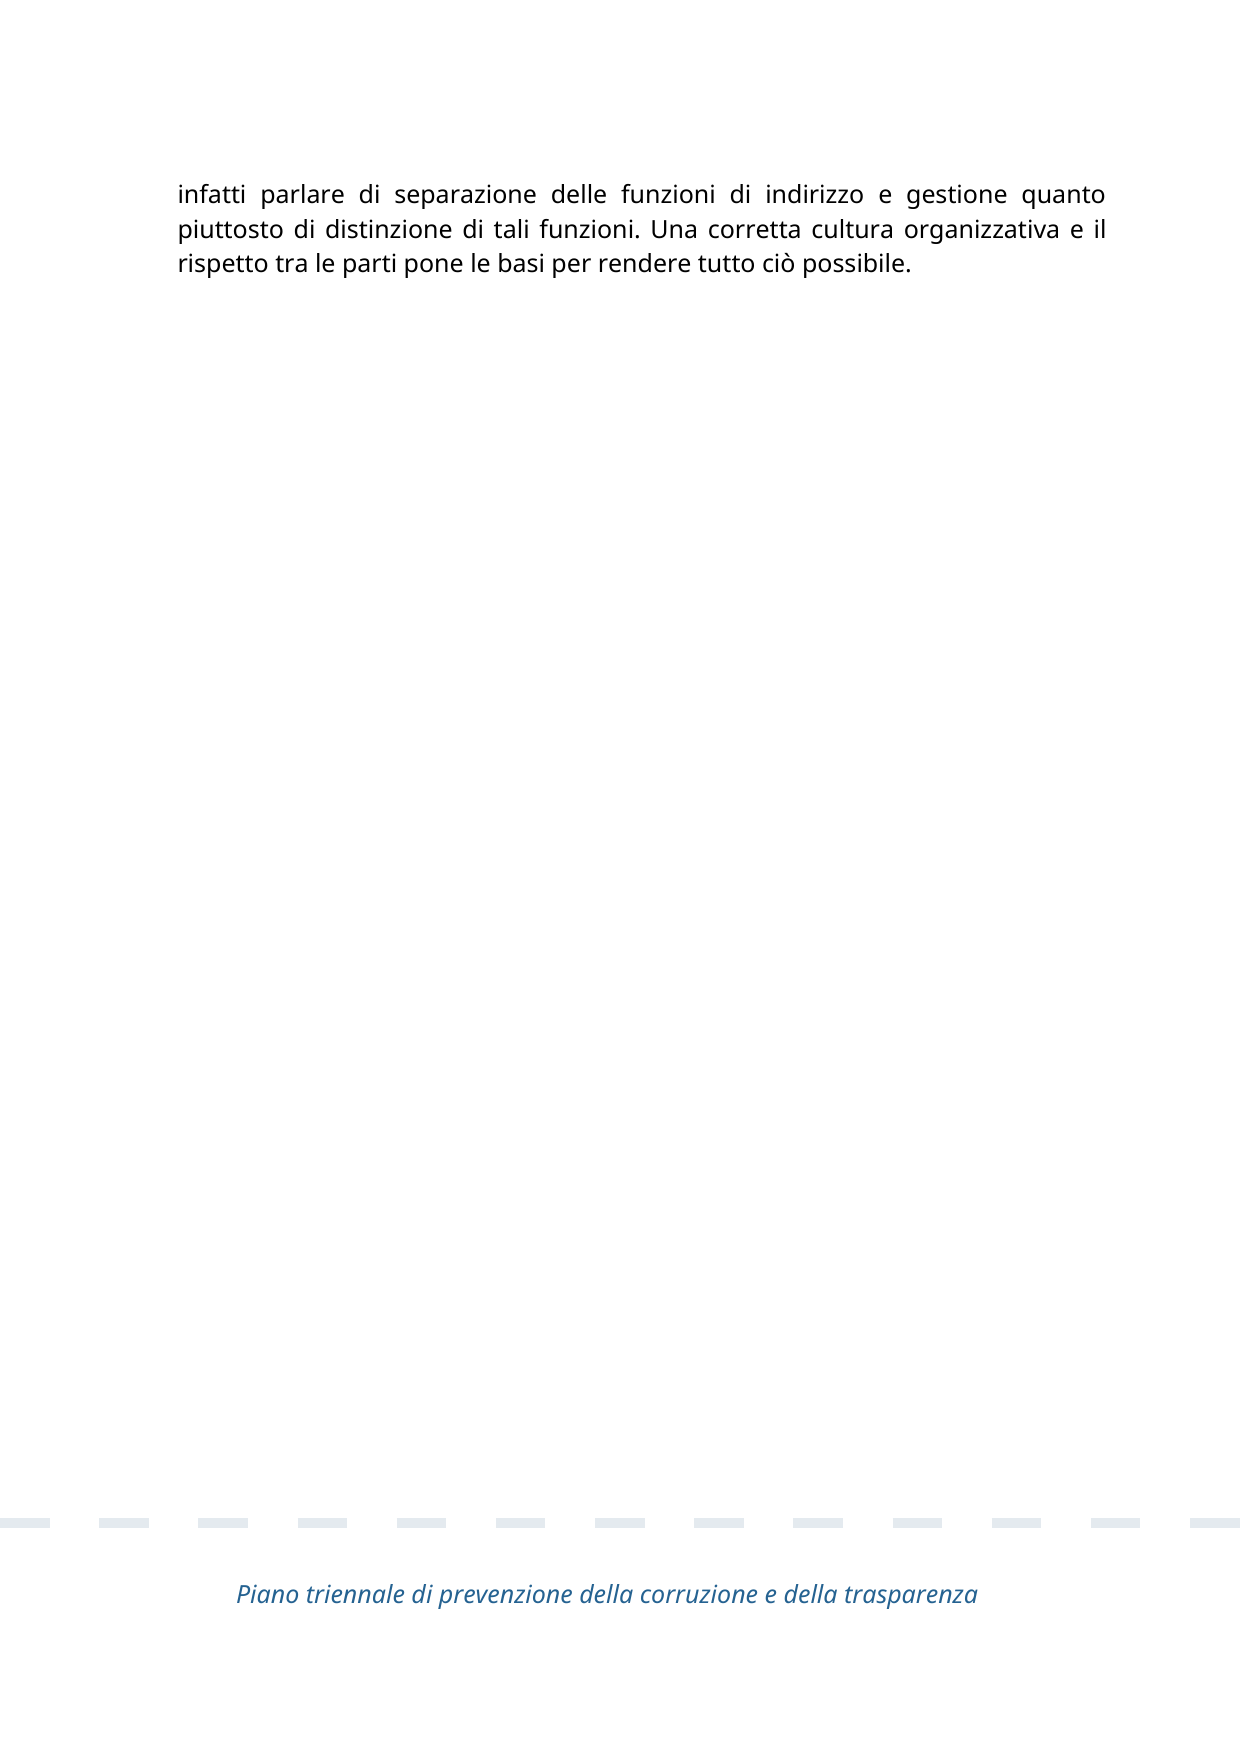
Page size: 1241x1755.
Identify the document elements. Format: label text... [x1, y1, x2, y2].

text infatti parlare di separazione delle funzioni di indirizzo e gestione quanto piuttosto di distinzione di tali funzioni. Una corretta cultura organizzativa e il rispetto tra le parti pone le basi per rendere tutto ciò possibile. [177, 177, 1107, 279]
